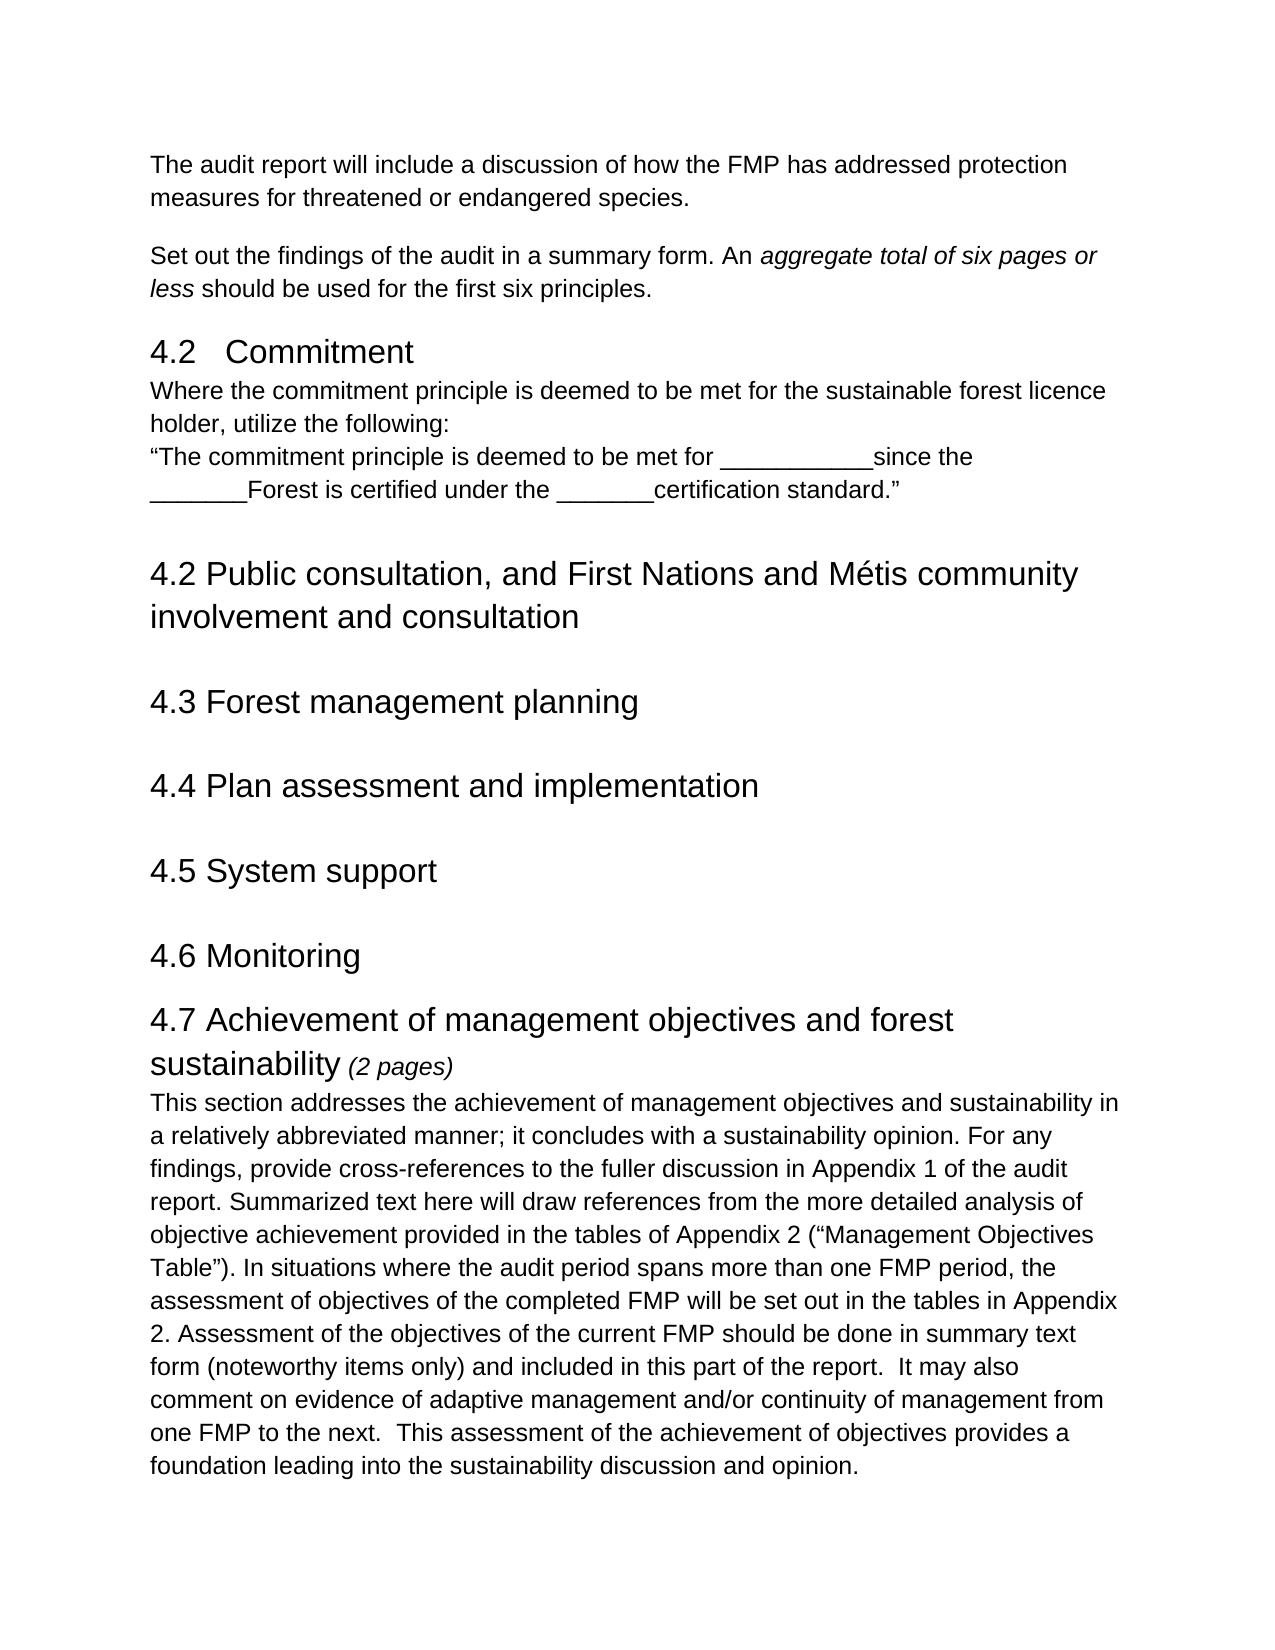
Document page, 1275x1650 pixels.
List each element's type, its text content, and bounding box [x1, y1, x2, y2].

subtitle 4.4 Plan assessment and implementation [150, 767, 1125, 805]
list Commitment [150, 332, 1125, 371]
subtitle 4.6 Monitoring [150, 936, 1125, 974]
text Set out the findings of the audit in a summary form. An aggregate total of six pages or less should be used for the first six principles. [150, 241, 1125, 303]
subtitle 4.3 Forest management planning [150, 682, 1125, 720]
subtitle 4.5 System support [150, 851, 1125, 890]
text 4.7 Achievement of management objectives and forest sustainability (2 pages) [150, 1000, 1125, 1082]
text “The commitment principle is deemed to be met for ___________since the _______Forest is certified under the _______certification standard.” [150, 442, 1125, 504]
subtitle 4.2 Public consultation, and First Nations and Métis community involvement and consultation [150, 554, 1125, 636]
text The audit report will include a discussion of how the FMP has addressed protection measures for threatened or endangered species. [150, 150, 1125, 212]
text Where the commitment principle is deemed to be met for the sustainable forest licence holder, utilize the following: [150, 376, 1125, 438]
text This section addresses the achievement of management objectives and sustainability in a relatively abbreviated manner; it concludes with a sustainability opinion. For any findings, provide cross-references to the fuller discussion in Appendix 1 of the audit report. Summarized text here will draw references from the more detailed analysis of objective achievement provided in the tables of Appendix 2 (“Management Objectives Table”). In situations where the audit period spans more than one FMP period, the assessment of objectives of the completed FMP will be set out in the tables in Appendix 2. Assessment of the objectives of the current FMP should be done in summary text form (noteworthy items only) and included in this part of the report. It may also comment on evidence of adaptive management and/or continuity of management from one FMP to the next. This assessment of the achievement of objectives provides a foundation leading into the sustainability discussion and opinion. [150, 1088, 1125, 1480]
